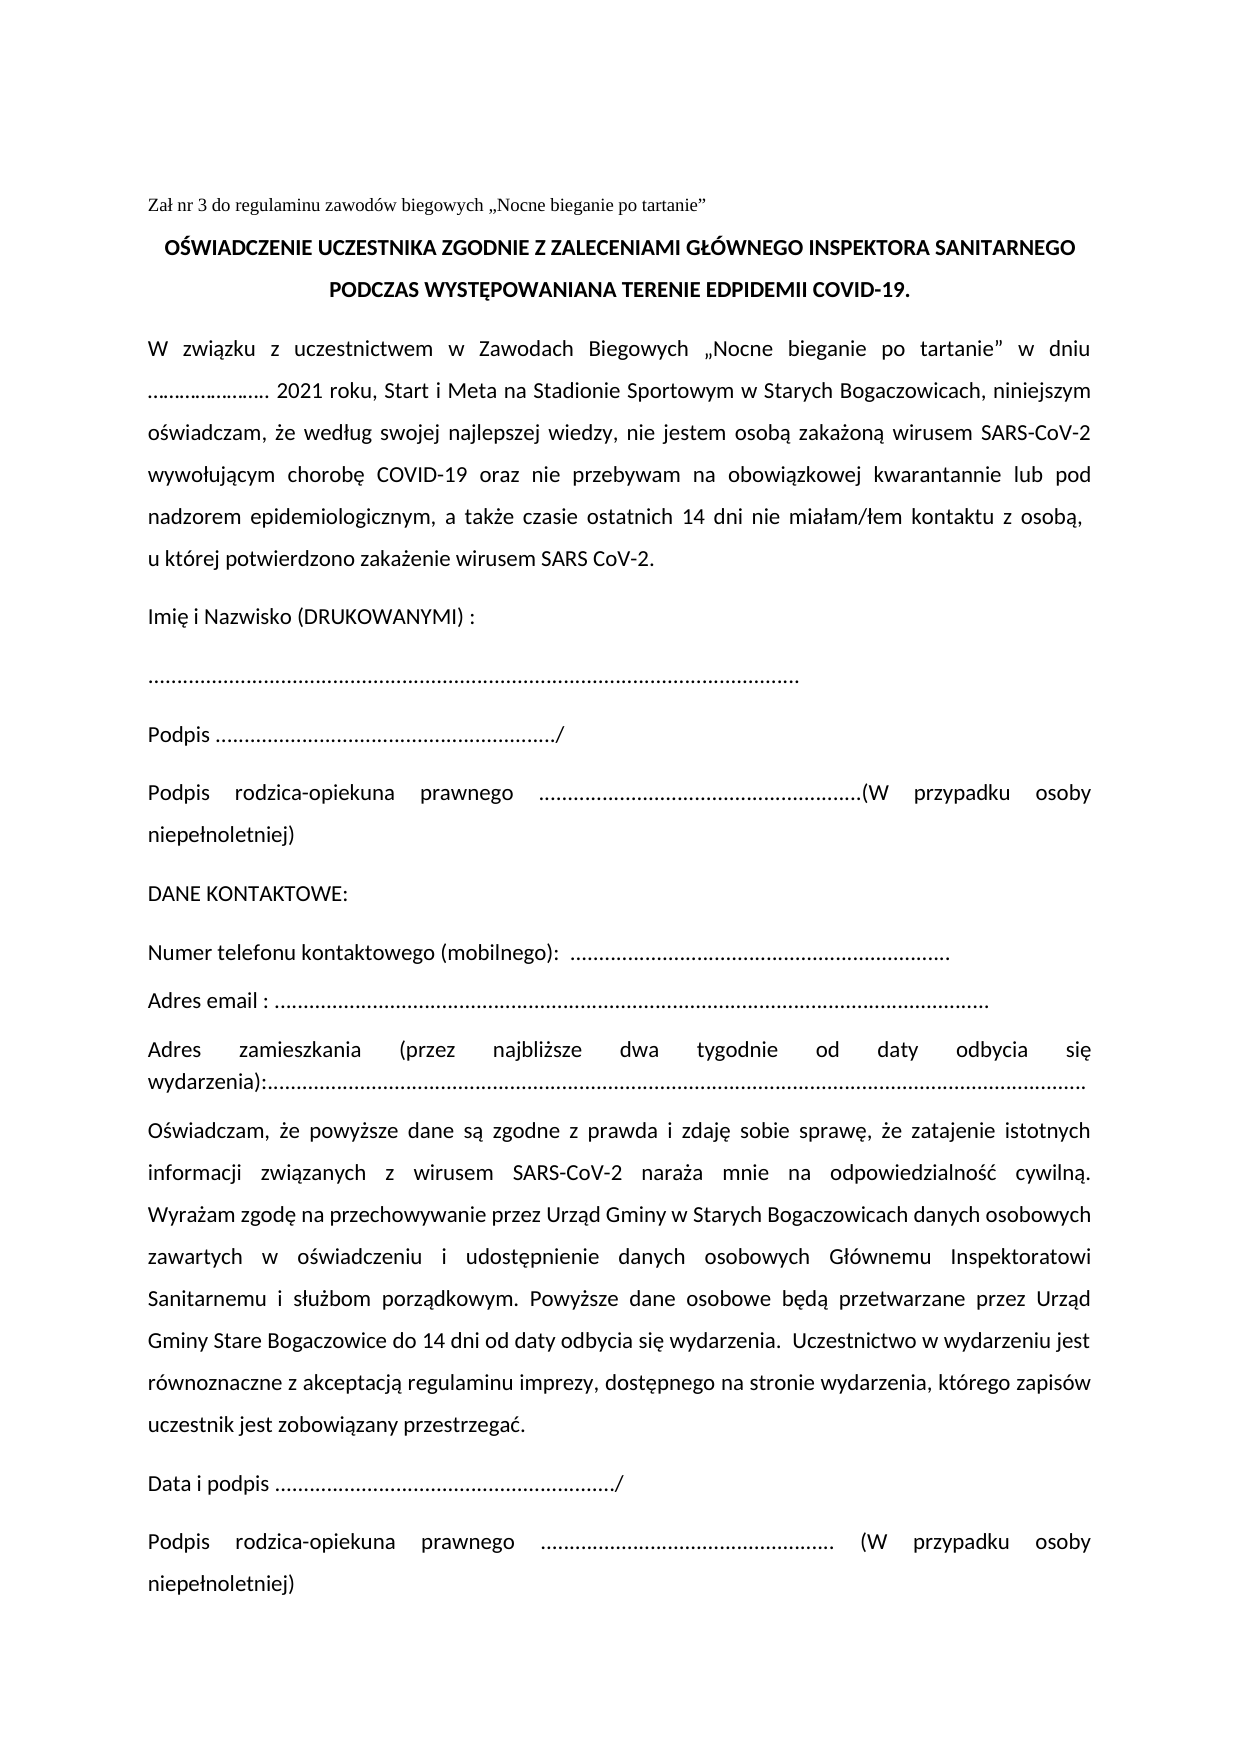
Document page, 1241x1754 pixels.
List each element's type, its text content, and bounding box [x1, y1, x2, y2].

text Podpis rodzica-opiekuna prawnego ........................................................(W przypadku osoby niepełnoletniej) [148, 778, 1093, 848]
text ................................................................................................................. [148, 661, 1093, 689]
text Imię i Nazwisko (DRUKOWANYMI) : [148, 602, 1093, 630]
text OŚWIADCZENIE UCZESTNIKA ZGODNIE Z ZALECENIAMI GŁÓWNEGO INSPEKTORA SANITARNEGO PODCZAS WYSTĘPOWANIANA TERENIE EDPIDEMII COVID-19. [148, 233, 1093, 303]
text Data i podpis .........................................................../ [148, 1469, 1093, 1497]
text Adres email : ............................................................................................................................ [148, 986, 1093, 1014]
text Podpis rodzica-opiekuna prawnego ................................................... (W przypadku osoby niepełnoletniej) [148, 1527, 1093, 1597]
text Numer telefonu kontaktowego (mobilnego): .................................................................. [148, 938, 1093, 966]
text Adres zamieszkania (przez najbliższe dwa tygodnie od daty odbycia się wydarzenia):.............................................................................................................................................. [148, 1035, 1093, 1096]
text Oświadczam, że powyższe dane są zgodne z prawda i zdaję sobie sprawę, że zatajenie istotnych informacji związanych z wirusem SARS-CoV-2 naraża mnie na odpowiedzialność cywilną. Wyrażam zgodę na przechowywanie przez Urząd Gminy w Starych Bogaczowicach danych osobowych zawartych w oświadczeniu i udostępnienie danych osobowych Głównemu Inspektoratowi Sanitarnemu i służbom porządkowym. Powyższe dane osobowe będą przetwarzane przez Urząd Gminy Stare Bogaczowice do 14 dni od daty odbycia się wydarzenia. Uczestnictwo w wydarzeniu jest równoznaczne z akceptacją regulaminu imprezy, dostępnego na stronie wydarzenia, którego zapisów uczestnik jest zobowiązany przestrzegać. [148, 1116, 1093, 1438]
text DANE KONTAKTOWE: [148, 879, 1093, 907]
text W związku z uczestnictwem w Zawodach Biegowych „Nocne bieganie po tartanie” w dniu ………………….. 2021 roku, Start i Meta na Stadionie Sportowym w Starych Bogaczowicach, niniejszym oświadczam, że według swojej najlepszej wiedzy, nie jestem osobą zakażoną wirusem SARS-CoV-2 wywołującym chorobę COVID-19 oraz nie przebywam na obowiązkowej kwarantannie lub pod nadzorem epidemiologicznym, a także czasie ostatnich 14 dni nie miałam/łem kontaktu z osobą, u której potwierdzono zakażenie wirusem SARS CoV-2. [148, 334, 1093, 572]
text Podpis .........................................................../ [148, 720, 1093, 748]
text Zał nr 3 do regulaminu zawodów biegowych „Nocne bieganie po tartanie” [148, 194, 1093, 216]
